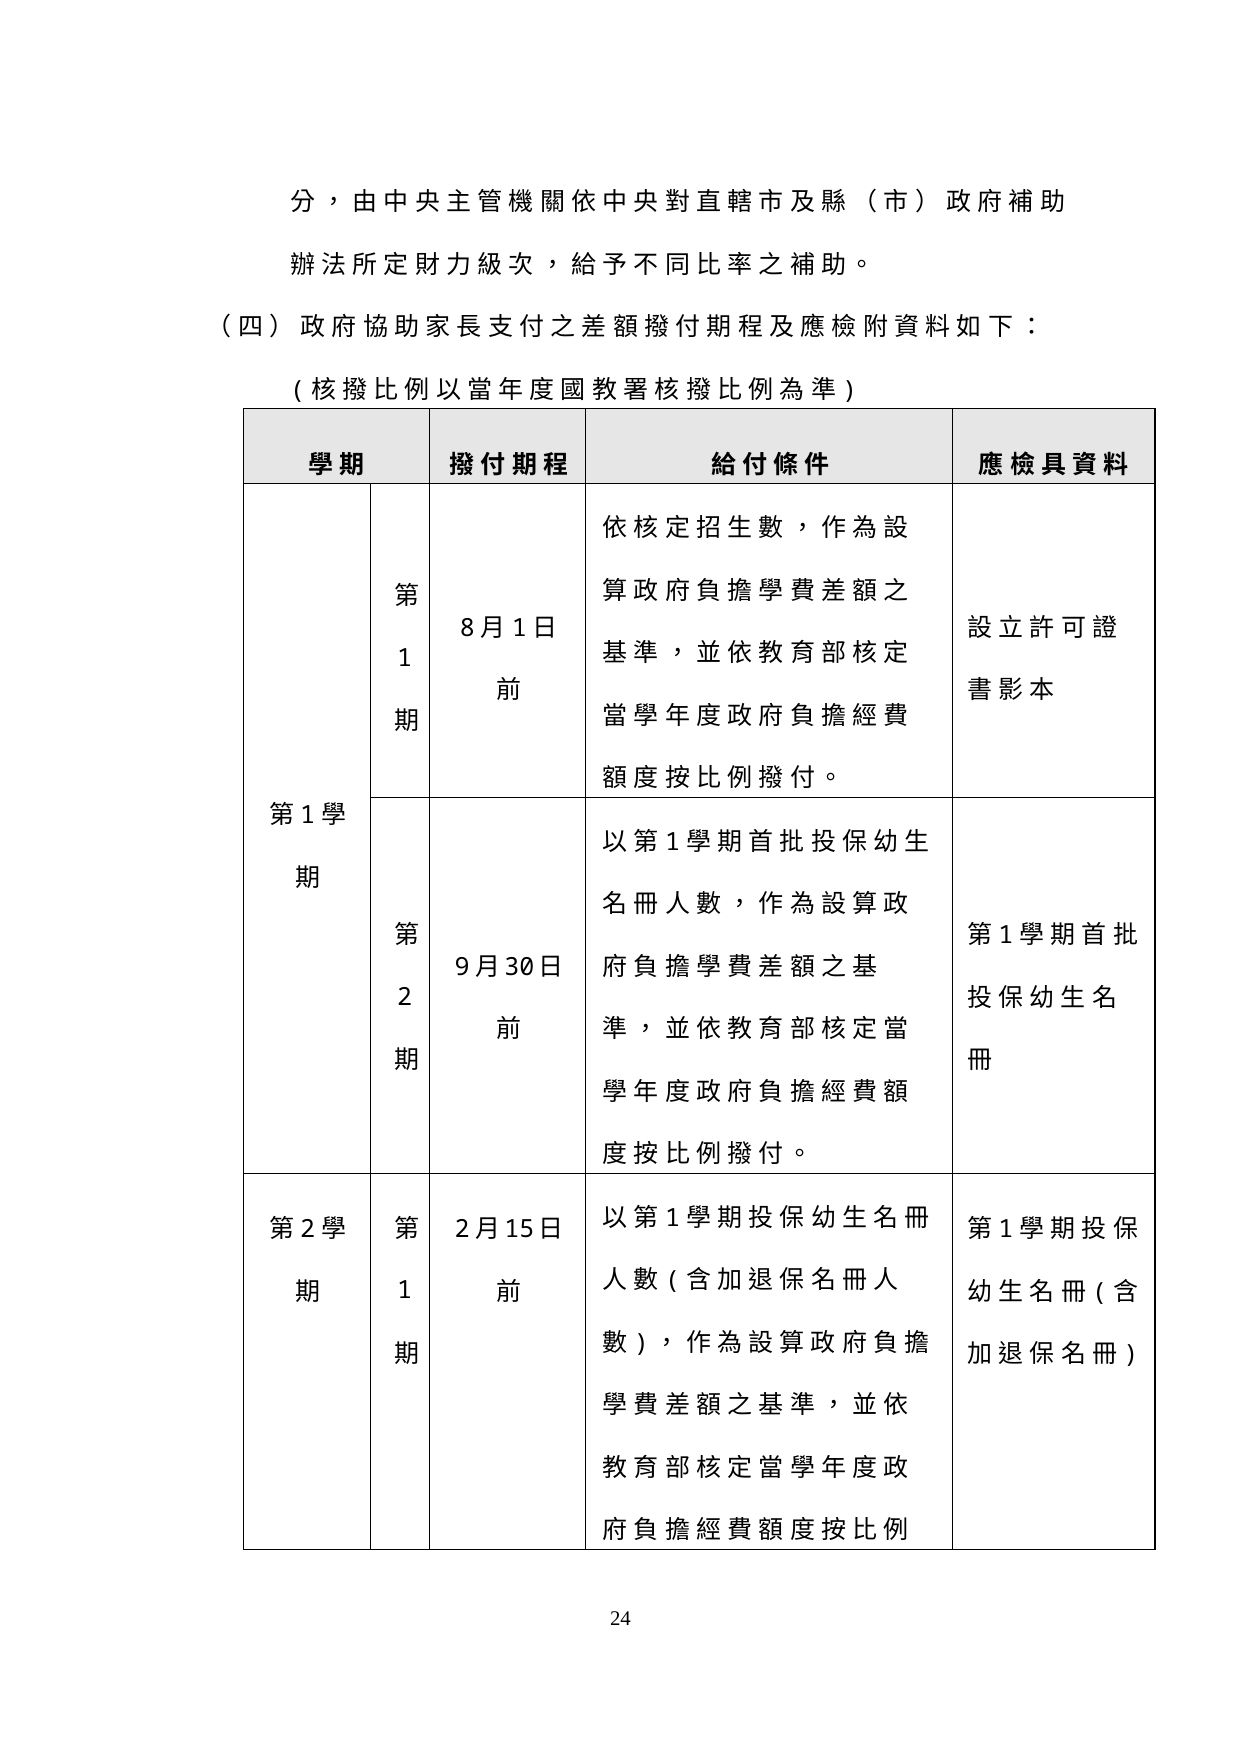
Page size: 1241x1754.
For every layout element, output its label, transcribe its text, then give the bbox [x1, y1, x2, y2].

table_cell 設立許可證書影本 [953, 484, 1154, 797]
table_cell 第2期 [371, 798, 429, 1173]
table_header 撥付期程 [430, 409, 585, 483]
table_cell 第1學期 [244, 484, 370, 1173]
table_header 給付條件 [586, 409, 952, 483]
text 分，由中央主管機關依中央對直轄市及縣（市）政府補助辦法所定財力級次，給予不同比率之補助。 [201, 158, 1089, 283]
table_cell 以第1學期投保幼生名冊人數(含加退保名冊人數)，作為設算政府負擔學費差額之基準，並依教育部核定當學年度政府負擔經費額度按比例 [586, 1174, 952, 1549]
table_cell 2月15日前 [430, 1174, 585, 1549]
table_cell 9月30日前 [430, 798, 585, 1173]
table_cell 第1期 [371, 1174, 429, 1549]
table_cell 第1學期首批投保幼生名冊 [953, 798, 1154, 1173]
table_cell 以第1學期首批投保幼生名冊人數，作為設算政府負擔學費差額之基準，並依教育部核定當學年度政府負擔經費額度按比例撥付。 [586, 798, 952, 1173]
table_cell 第1期 [371, 484, 429, 797]
table_cell 第2學期 [244, 1174, 370, 1549]
text （四）政府協助家長支付之差額撥付期程及應檢附資料如下：(核撥比例以當年度國教署核撥比例為準) [201, 283, 1089, 408]
table_cell 第1學期投保幼生名冊(含加退保名冊) [953, 1174, 1154, 1549]
table_header 學期 [244, 409, 429, 483]
table_cell 8月1日前 [430, 484, 585, 797]
table_header 應檢具資料 [953, 409, 1154, 483]
table_cell 依核定招生數，作為設算政府負擔學費差額之基準，並依教育部核定當學年度政府負擔經費額度按比例撥付。 [586, 484, 952, 797]
